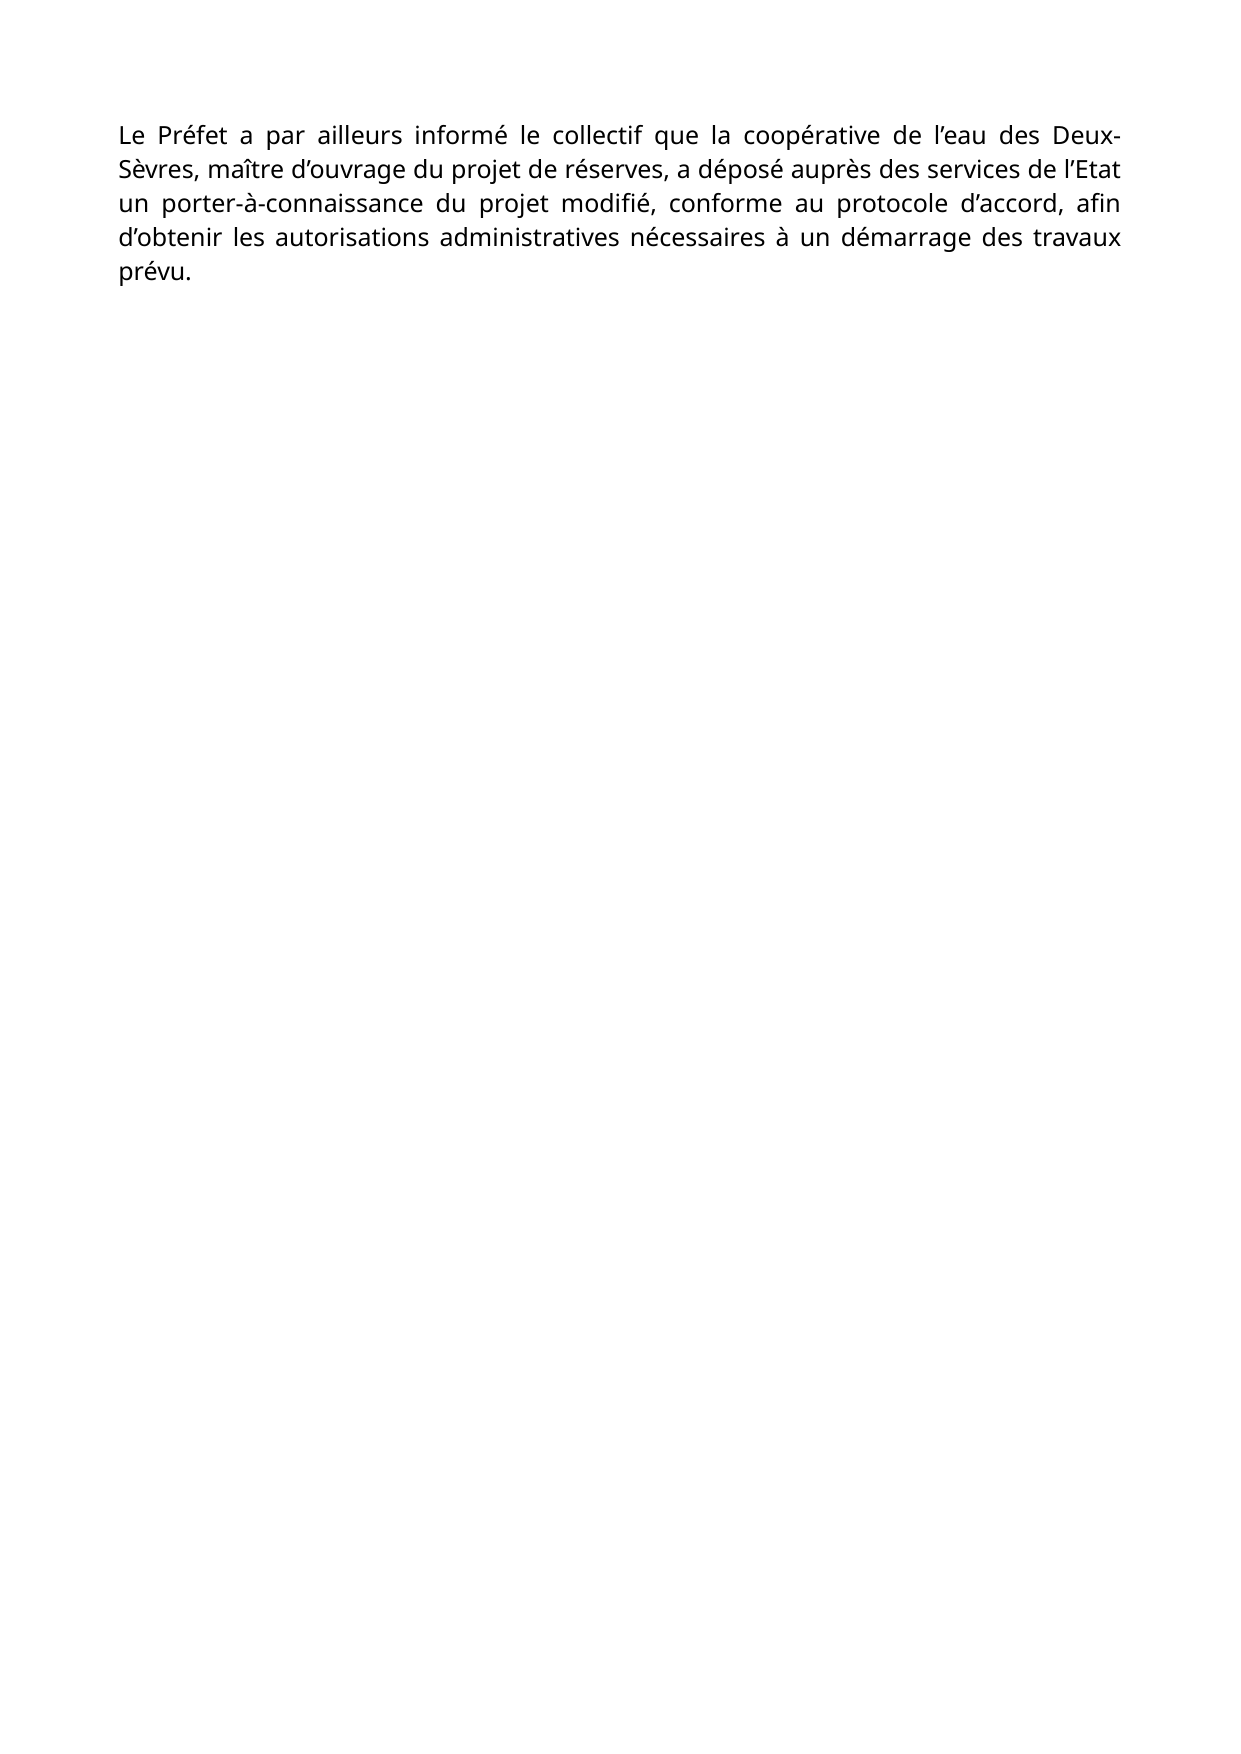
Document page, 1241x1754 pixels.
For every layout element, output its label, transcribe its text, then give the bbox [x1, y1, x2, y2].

text Le Préfet a par ailleurs informé le collectif que la coopérative de l’eau des Deux-Sèvres, maître d’ouvrage du projet de réserves, a déposé auprès des services de l’Etat un porter-à-connaissance du projet modifié, conforme au protocole d’accord, afin d’obtenir les autorisations administratives nécessaires à un démarrage des travaux prévu. [118, 118, 1122, 288]
